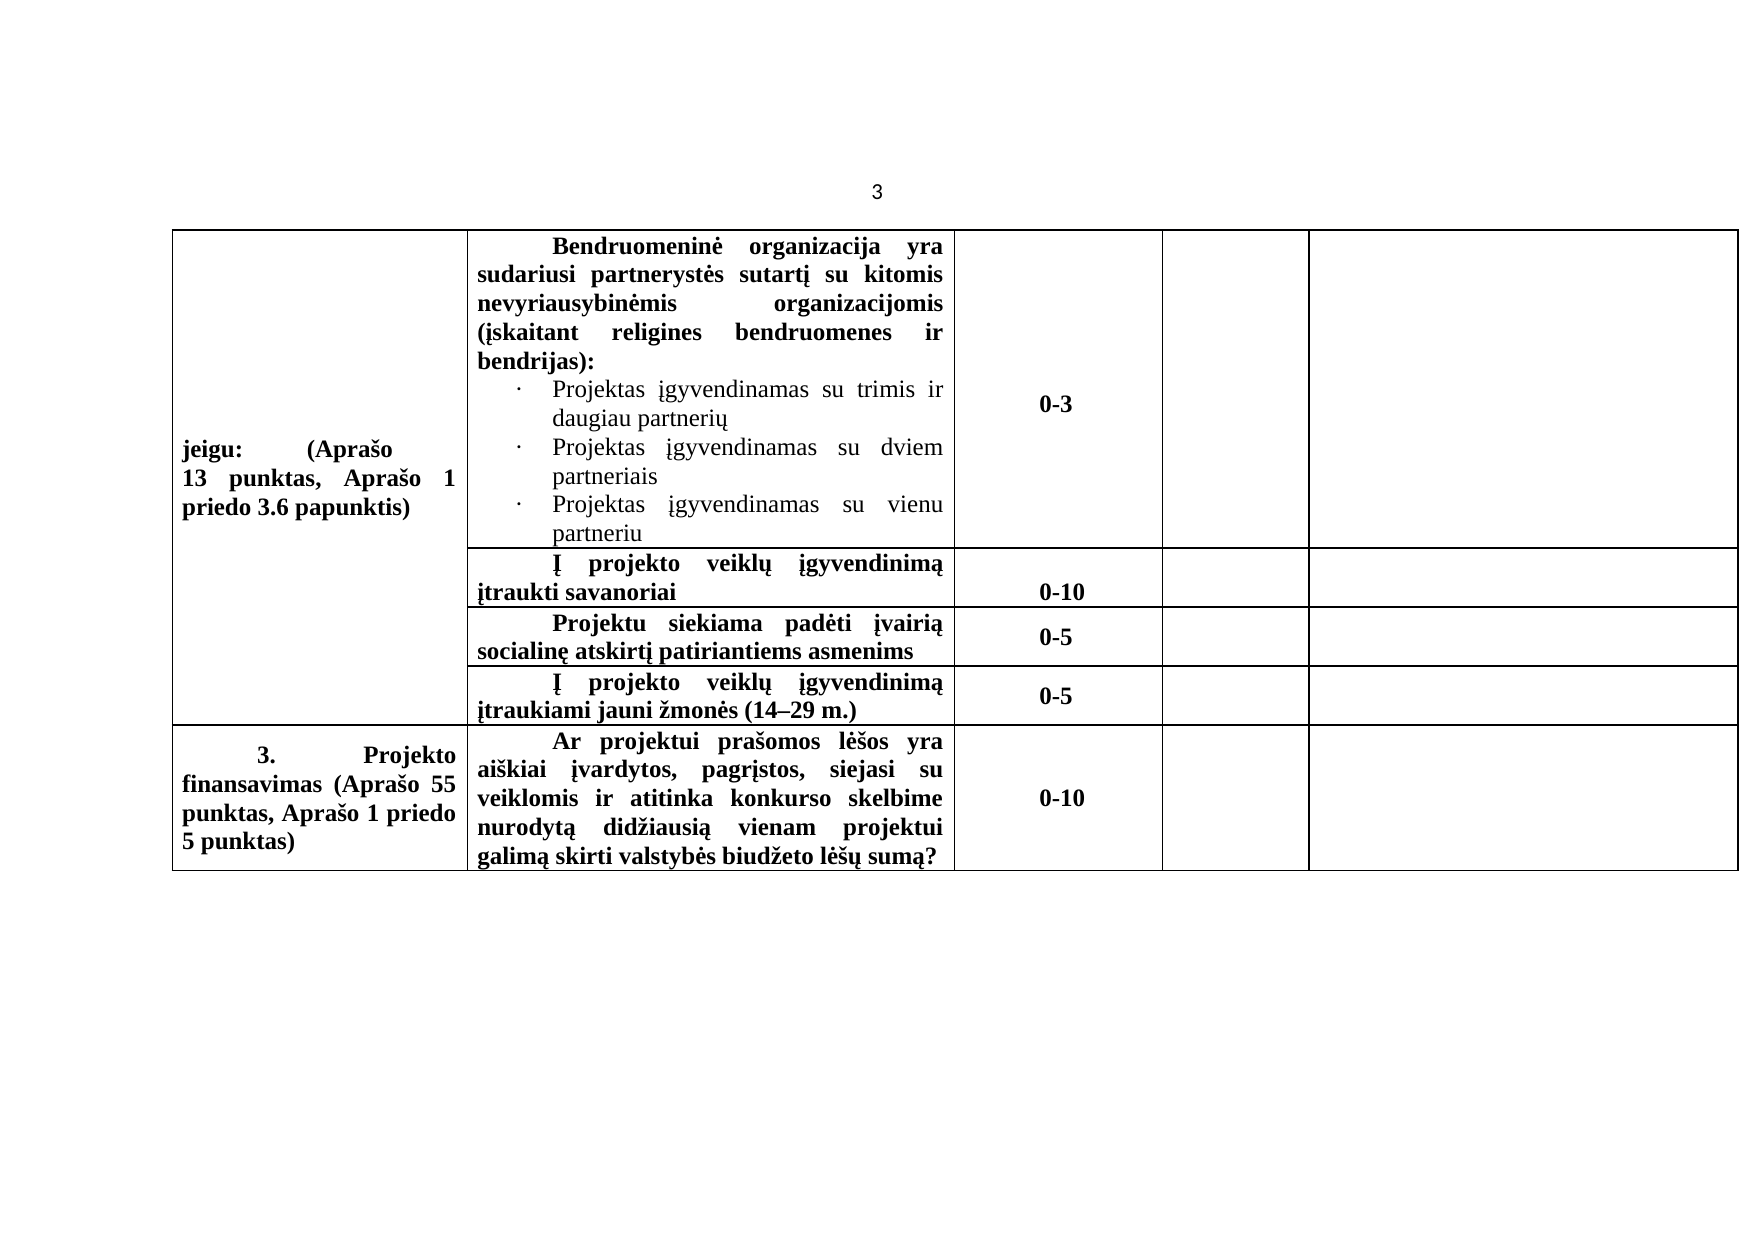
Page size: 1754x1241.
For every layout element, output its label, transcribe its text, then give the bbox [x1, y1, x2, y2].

table_cell [1163, 726, 1308, 869]
table_cell 0-3 [955, 231, 1162, 547]
table_cell [1163, 231, 1308, 547]
table_cell 0-5 [955, 667, 1162, 724]
table_cell Projektu siekiama padėti įvairią socialinę atskirtį patiriantiems asmenims [468, 608, 954, 665]
table_cell 3. Projekto finansavimas (Aprašo 55 punktas, Aprašo 1 priedo 5 punktas) [173, 726, 467, 869]
table_cell Į projekto veiklų įgyvendinimą įtraukiami jauni žmonės (14–29 m.) [468, 667, 954, 724]
table_cell [1163, 608, 1308, 665]
table_cell 0-10 [955, 549, 1162, 606]
table_cell jeigu: (Aprašo 13 punktas, Aprašo 1 priedo 3.6 papunktis) [173, 231, 467, 724]
table_cell 0-10 [955, 726, 1162, 869]
table_cell [1163, 667, 1308, 724]
table_cell Ar projektui prašomos lėšos yra aiškiai įvardytos, pagrįstos, siejasi su veiklomis ir atitinka konkurso skelbime nurodytą didžiausią vienam projektui galimą skirti valstybės biudžeto lėšų sumą? [468, 726, 954, 869]
table_cell 0-5 [955, 608, 1162, 665]
table_cell [1310, 608, 1737, 665]
table_cell [1310, 549, 1737, 606]
table_cell [1310, 667, 1737, 724]
table_cell [1310, 231, 1737, 547]
table_cell Bendruomeninė organizacija yra sudariusi partnerystės sutartį su kitomis nevyriausybinėmis organizacijomis (įskaitant religines bendruomenes ir bendrijas): · Projektas įgyvendinamas su trimis ir daugiau partnerių · Projektas įgyvendinamas su dviem partneriais · Projektas įgyvendinamas su vienu partneriu [468, 231, 954, 547]
table_cell Į projekto veiklų įgyvendinimą įtraukti savanoriai [468, 549, 954, 606]
table_cell [1310, 726, 1737, 869]
table_cell [1163, 549, 1308, 606]
